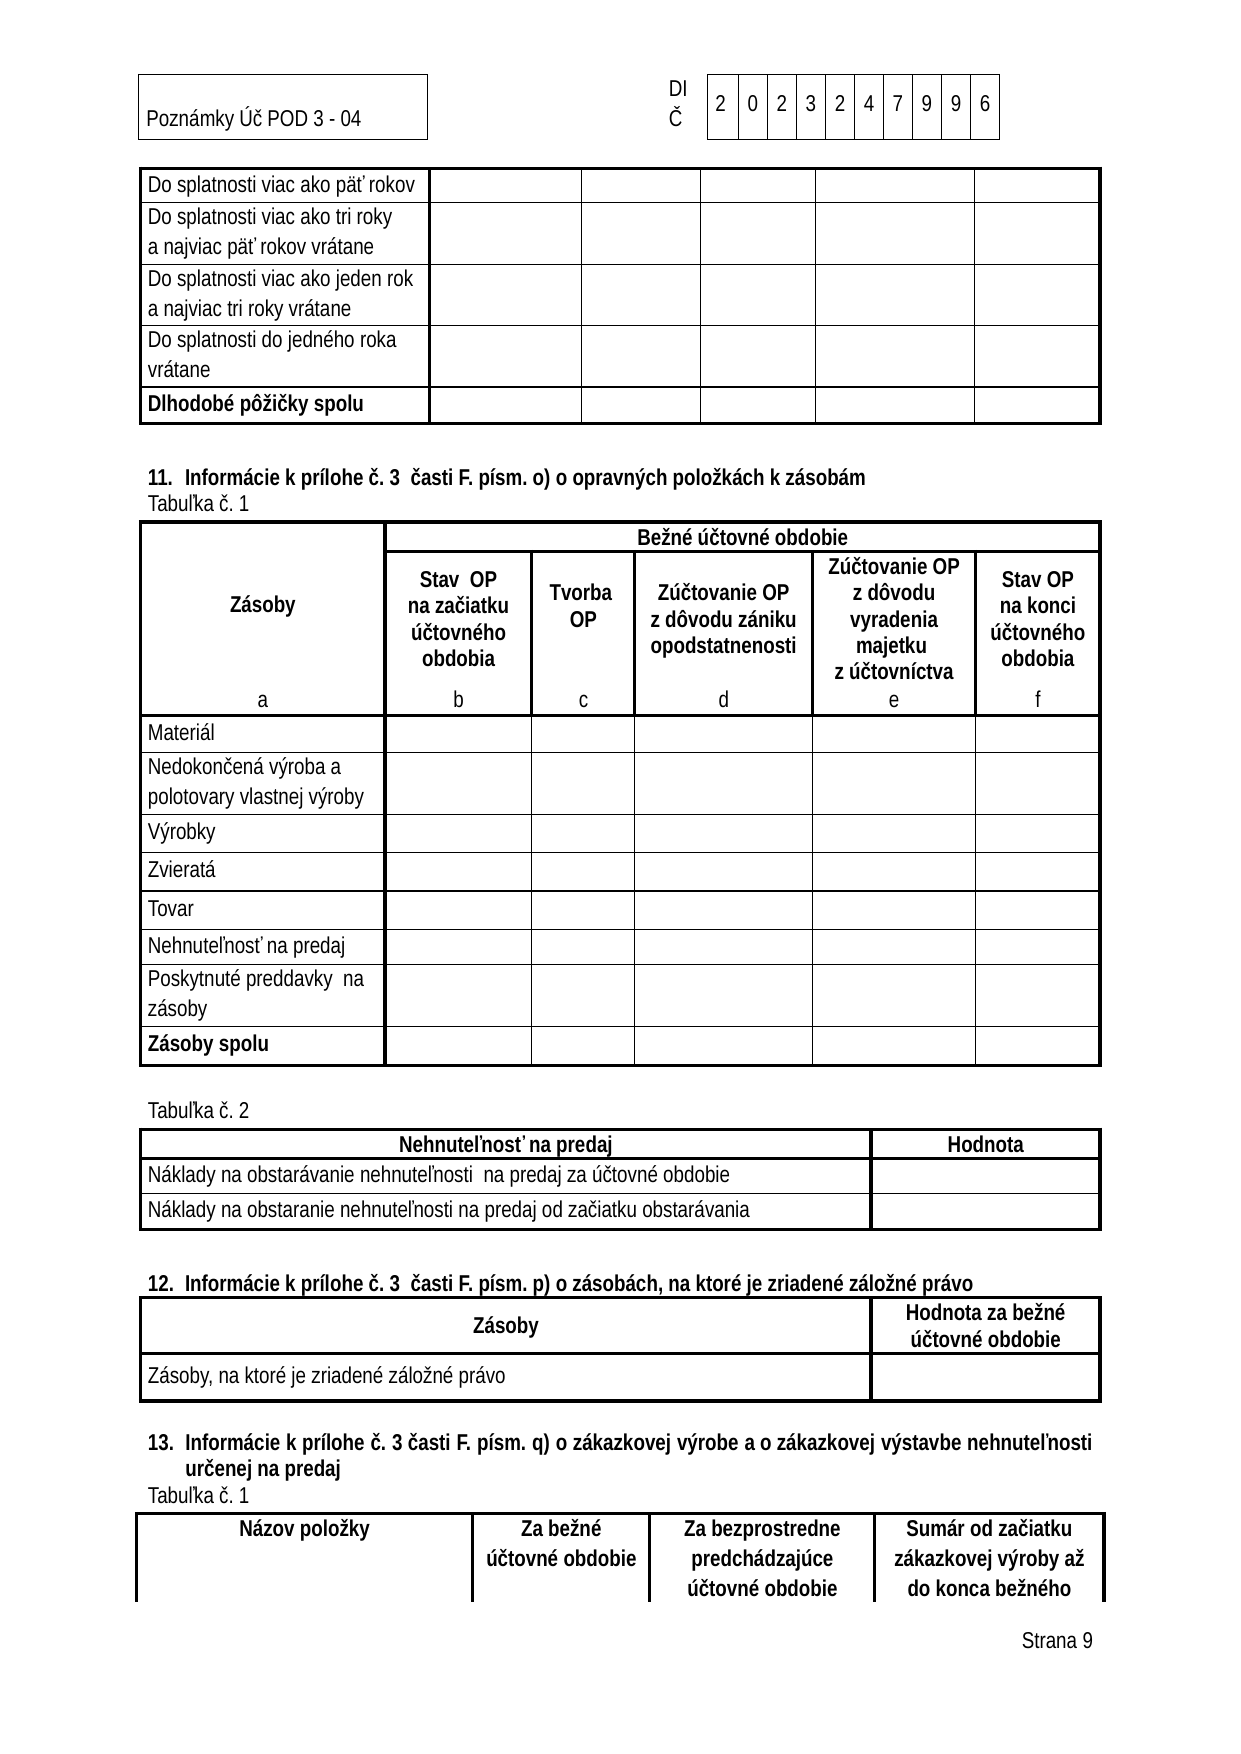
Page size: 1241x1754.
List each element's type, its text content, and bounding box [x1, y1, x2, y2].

table_cell [813, 815, 975, 852]
table_cell Do splatnosti viac ako jeden rok a najviac tri roky vrátane [142, 265, 428, 325]
table_cell [532, 1027, 634, 1064]
table_cell d [636, 685, 811, 713]
table_cell [873, 1160, 1098, 1192]
table_cell [532, 815, 634, 852]
table_cell [813, 753, 975, 813]
table_cell [582, 265, 700, 325]
table_cell [532, 717, 634, 752]
table_cell [816, 170, 974, 202]
table_cell [431, 170, 581, 202]
table_cell [976, 930, 1098, 964]
table_cell Nehnuteľnosť na predaj [142, 930, 383, 964]
table_cell [976, 892, 1098, 929]
table_cell [387, 965, 531, 1026]
table_cell [532, 930, 634, 964]
table_cell Zvieratá [142, 853, 383, 890]
table_cell [816, 265, 974, 325]
table_cell [387, 753, 531, 813]
table_cell [635, 930, 812, 964]
table_cell [387, 930, 531, 964]
table_cell Tvorba OP [533, 553, 633, 685]
table_cell [532, 892, 634, 929]
table_cell [816, 326, 974, 386]
table_cell [635, 815, 812, 852]
table_cell [976, 853, 1098, 890]
table_cell [582, 170, 700, 202]
table_cell [701, 203, 815, 263]
table_cell [813, 717, 975, 752]
table_header Za bezprostredne predchádzajúce účtovné obdobie [651, 1515, 873, 1602]
table_header Názov položky [138, 1515, 471, 1602]
table_cell [701, 388, 815, 422]
table_cell [813, 965, 975, 1026]
table_cell [431, 203, 581, 263]
table_cell [387, 815, 531, 852]
table_cell c [533, 685, 633, 713]
table_cell Stav OP na konci účtovného obdobia [977, 553, 1098, 685]
table_cell [635, 753, 812, 813]
table_cell [813, 853, 975, 890]
table_cell Materiál [142, 717, 383, 752]
table_cell [582, 388, 700, 422]
table_cell Náklady na obstarávanie nehnuteľnosti na predaj za účtovné obdobie [142, 1160, 869, 1192]
table_cell Poskytnuté preddavky na zásoby [142, 965, 383, 1026]
table_cell [816, 388, 974, 422]
table_cell Výrobky [142, 815, 383, 852]
table_cell Stav OP na začiatku účtovného obdobia [387, 553, 530, 685]
text Tabuľka č. 2 [148, 1097, 1093, 1124]
table_cell [873, 1194, 1098, 1228]
table_cell [975, 388, 1098, 422]
table_cell [976, 717, 1098, 752]
table_cell [387, 717, 531, 752]
table_cell [387, 892, 531, 929]
table_cell [635, 853, 812, 890]
title Informácie k prílohe č. 3 časti F. písm. q) o zákazkovej výrobe a o zákazkovej výstavbe nehnuteľnosti určenej na predaj [148, 1429, 1093, 1482]
table_cell [976, 965, 1098, 1026]
table_header Hodnota [873, 1131, 1098, 1157]
table_cell e [814, 685, 974, 713]
table_cell Tovar [142, 892, 383, 929]
title Informácie k prílohe č. 3 časti F. písm. o) o opravných položkách k zásobám [148, 464, 1093, 490]
table_cell [975, 265, 1098, 325]
table_cell [975, 326, 1098, 386]
table_cell [387, 853, 531, 890]
table_cell [431, 265, 581, 325]
table_cell Zúčtovanie OP z dôvodu zániku opodstatnenosti [636, 553, 811, 685]
table_cell [635, 1027, 812, 1064]
table_cell [701, 326, 815, 386]
table_cell [431, 388, 581, 422]
table_cell [701, 170, 815, 202]
table_cell [431, 326, 581, 386]
table_cell Do splatnosti do jedného roka vrátane [142, 326, 428, 386]
table_cell Do splatnosti viac ako päť rokov [142, 170, 428, 202]
table_header Nehnuteľnosť na predaj [142, 1131, 869, 1157]
table_cell [532, 965, 634, 1026]
table_cell [976, 815, 1098, 852]
table_cell [532, 853, 634, 890]
table_header Hodnota za bežné účtovné obdobie [873, 1299, 1098, 1352]
table_cell b [387, 685, 530, 713]
table_cell [975, 203, 1098, 263]
table_cell [816, 203, 974, 263]
text Tabuľka č. 1 [148, 490, 1093, 516]
table_cell Zásoby, na ktoré je zriadené záložné právo [142, 1355, 869, 1399]
table_header Zásoby [142, 1299, 869, 1352]
table_cell [582, 203, 700, 263]
table_cell Do splatnosti viac ako tri roky a najviac päť rokov vrátane [142, 203, 428, 263]
table_cell [635, 717, 812, 752]
table_cell Zúčtovanie OP z dôvodu vyradenia majetku z účtovníctva [814, 553, 974, 685]
table_cell Zásoby spolu [142, 1027, 383, 1064]
table_cell [701, 265, 815, 325]
table_cell f [977, 685, 1098, 713]
table_header Za bežné účtovné obdobie [474, 1515, 648, 1602]
table_cell a [142, 685, 383, 713]
table_cell [813, 1027, 975, 1064]
table_header Sumár od začiatku zákazkovej výroby až do konca bežného [876, 1515, 1102, 1602]
table_cell [813, 892, 975, 929]
table_cell [975, 170, 1098, 202]
table_cell [813, 930, 975, 964]
table_cell [976, 753, 1098, 813]
table_cell [873, 1355, 1098, 1399]
table_header Zásoby [142, 524, 383, 685]
text Tabuľka č. 1 [148, 1482, 1093, 1508]
table_cell [387, 1027, 531, 1064]
table_cell [976, 1027, 1098, 1064]
table_cell Náklady na obstaranie nehnuteľnosti na predaj od začiatku obstarávania [142, 1194, 869, 1228]
table_cell [635, 965, 812, 1026]
table_cell Dlhodobé pôžičky spolu [142, 388, 428, 422]
table_cell [532, 753, 634, 813]
table_cell [582, 326, 700, 386]
title Informácie k prílohe č. 3 časti F. písm. p) o zásobách, na ktoré je zriadené záložné právo [148, 1270, 1093, 1296]
table_header Bežné účtovné obdobie [387, 524, 1098, 550]
table_cell [635, 892, 812, 929]
table_cell Nedokončená výroba a polotovary vlastnej výroby [142, 753, 383, 813]
